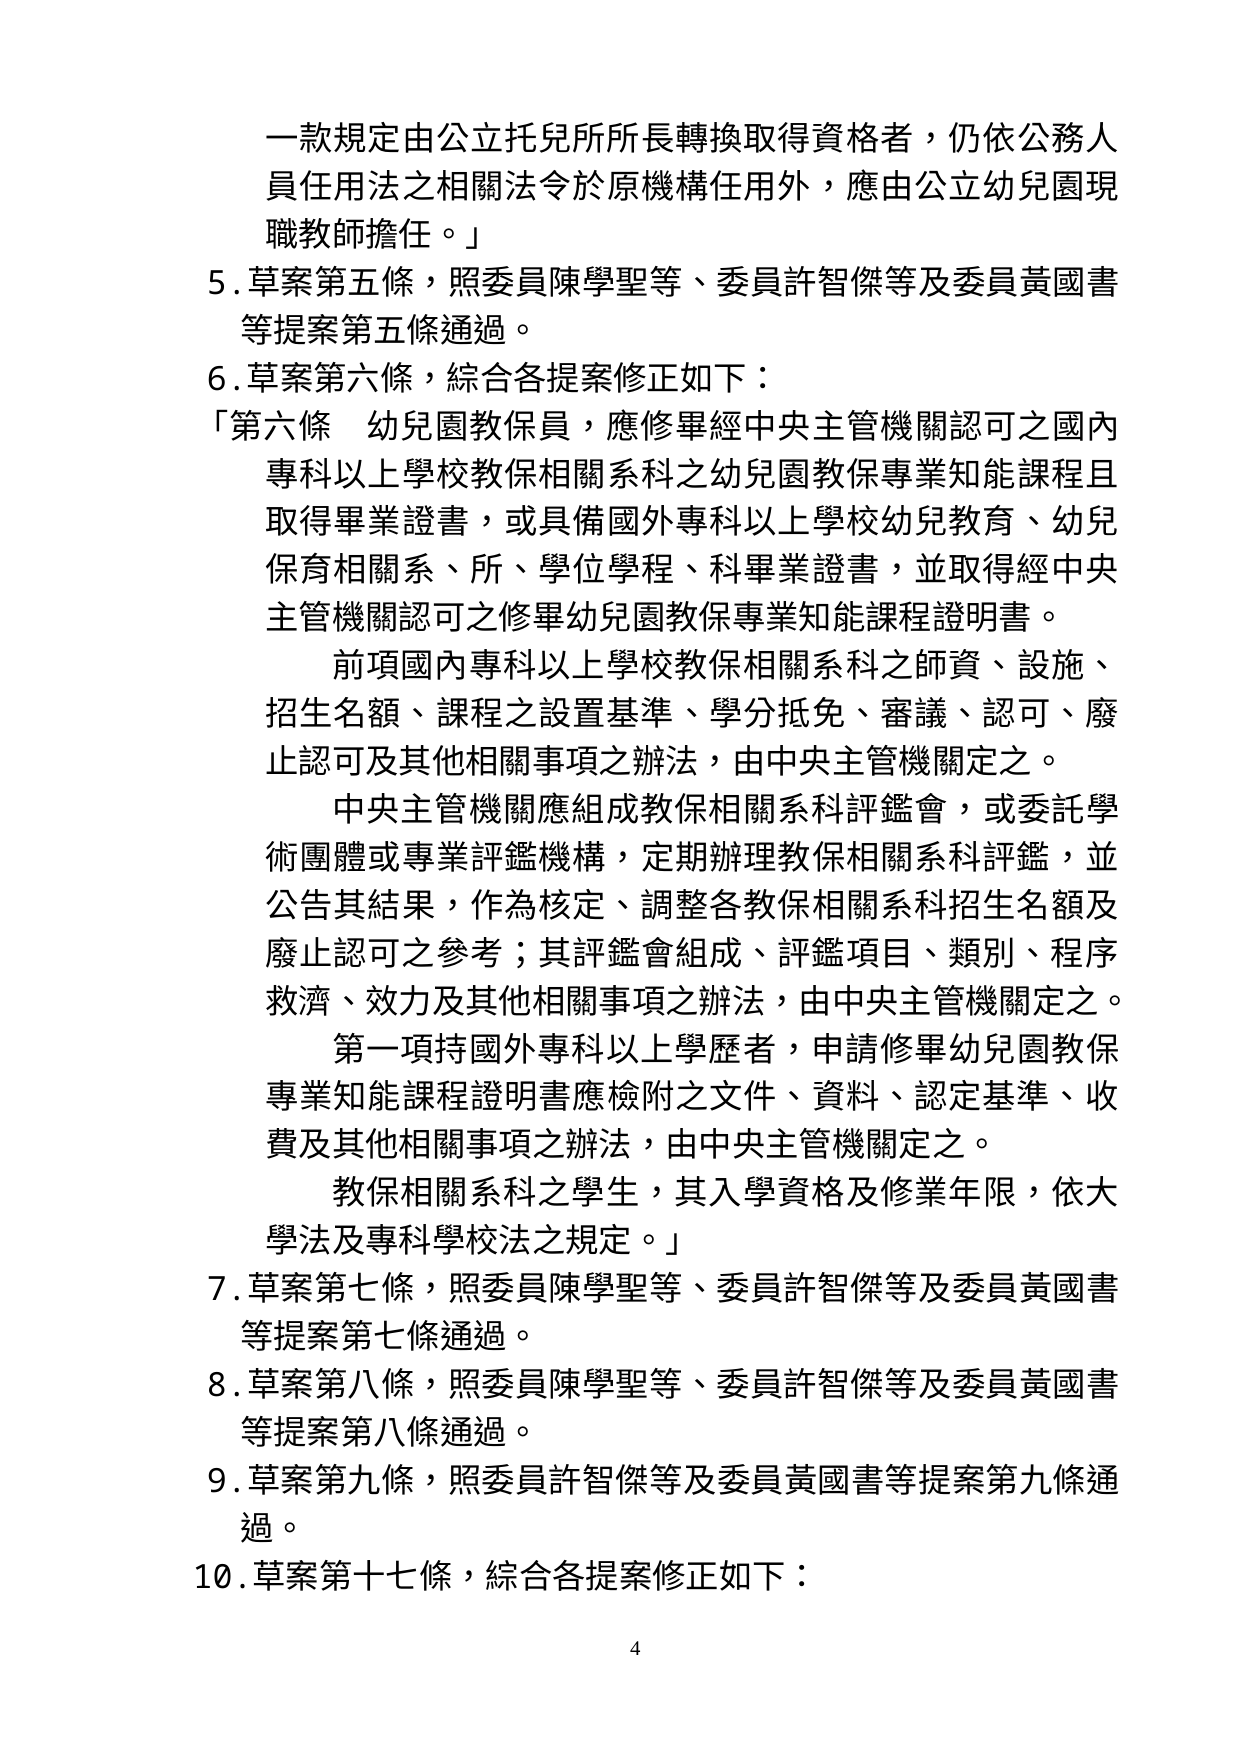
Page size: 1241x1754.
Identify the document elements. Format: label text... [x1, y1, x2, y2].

text 「第六條 幼兒園教保員，應修畢經中央主管機關認可之國內專科以上學校教保相關系科之幼兒園教保專業知能課程且取得畢業證書，或具備國外專科以上學校幼兒教育、幼兒保育相關系、所、學位學程、科畢業證書，並取得經中央主管機關認可之修畢幼兒園教保專業知能課程證明書。 [195, 400, 1120, 639]
text 教保相關系科之學生，其入學資格及修業年限，依大學法及專科學校法之規定。」 [265, 1166, 1120, 1262]
text 6.草案第六條，綜合各提案修正如下： [207, 352, 1120, 400]
text 前項國內專科以上學校教保相關系科之師資、設施、招生名額、課程之設置基準、學分抵免、審議、認可、廢止認可及其他相關事項之辦法，由中央主管機關定之。 [265, 639, 1120, 783]
text 10.草案第十七條，綜合各提案修正如下： [192, 1550, 1120, 1598]
text 9.草案第九條，照委員許智傑等及委員黃國書等提案第九條通過。 [207, 1454, 1120, 1550]
text 7.草案第七條，照委員陳學聖等、委員許智傑等及委員黃國書等提案第七條通過。 [207, 1262, 1120, 1358]
text 第一項持國外專科以上學歷者，申請修畢幼兒園教保專業知能課程證明書應檢附之文件、資料、認定基準、收費及其他相關事項之辦法，由中央主管機關定之。 [265, 1023, 1120, 1166]
text 5.草案第五條，照委員陳學聖等、委員許智傑等及委員黃國書等提案第五條通過。 [207, 256, 1120, 352]
text 中央主管機關應組成教保相關系科評鑑會，或委託學術團體或專業評鑑機構，定期辦理教保相關系科評鑑，並公告其結果，作為核定、調整各教保相關系科招生名額及廢止認可之參考；其評鑑會組成、評鑑項目、類別、程序、救濟、效力及其他相關事項之辦法，由中央主管機關定之。 [265, 783, 1120, 1023]
text 一款規定由公立托兒所所長轉換取得資格者，仍依公務人員任用法之相關法令於原機構任用外，應由公立幼兒園現職教師擔任。」 [265, 112, 1120, 256]
text 8.草案第八條，照委員陳學聖等、委員許智傑等及委員黃國書等提案第八條通過。 [207, 1358, 1120, 1454]
